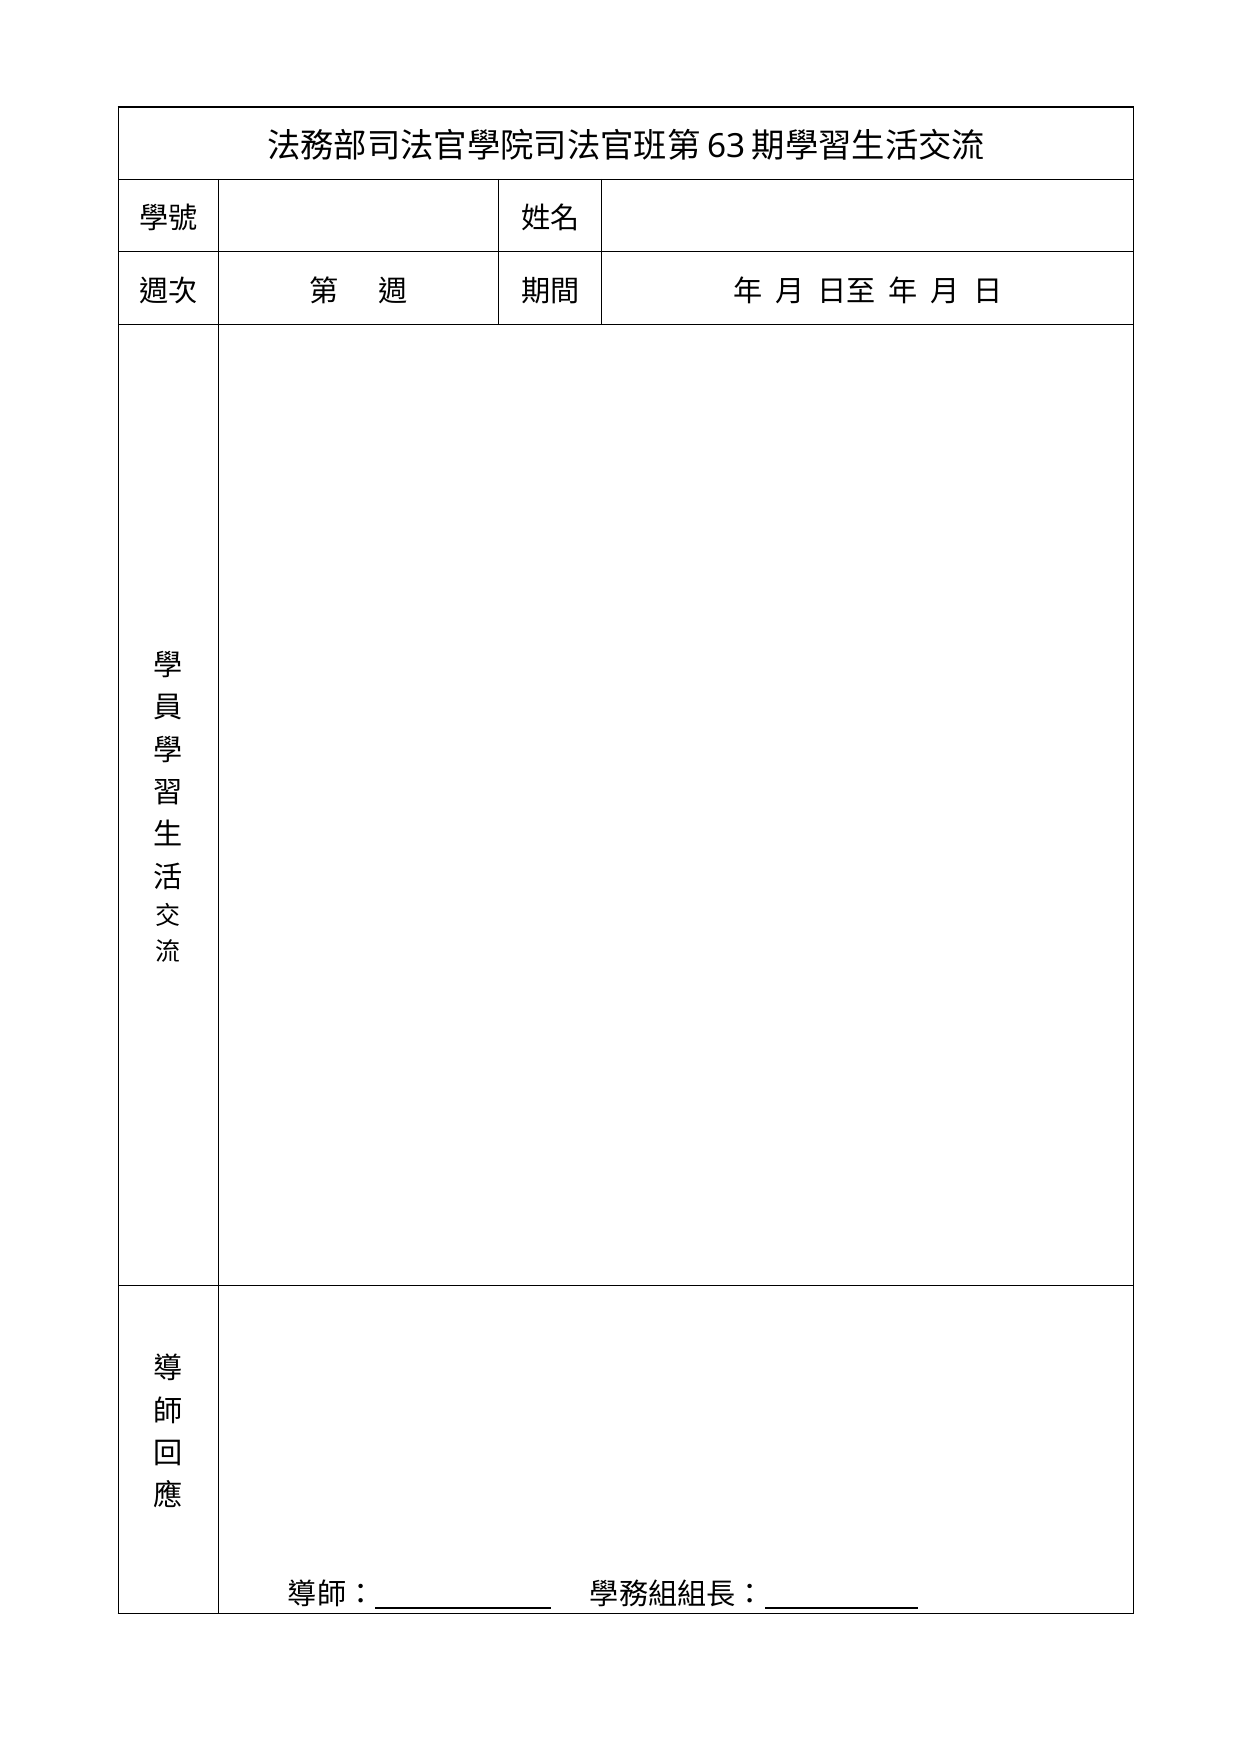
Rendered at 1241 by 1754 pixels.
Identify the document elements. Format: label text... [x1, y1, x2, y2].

table_cell 導 師 回 應 [119, 1286, 218, 1613]
table_cell 第 週 [219, 252, 498, 324]
table_cell 期間 [499, 252, 601, 324]
table_cell 週次 [119, 252, 218, 324]
table_cell 學號 [119, 180, 218, 251]
table_cell 姓名 [499, 180, 601, 251]
table_cell [219, 325, 1133, 1284]
table_cell [219, 180, 498, 251]
table_cell [602, 180, 1133, 251]
table_cell 學 員 學 習 生 活 交 流 [119, 325, 218, 1284]
table_cell 導師： 學務組組長： [219, 1286, 1133, 1613]
table_header 法務部司法官學院司法官班第63期學習生活交流 [119, 108, 1133, 179]
table_cell 年 月 日至 年 月 日 [602, 252, 1133, 324]
